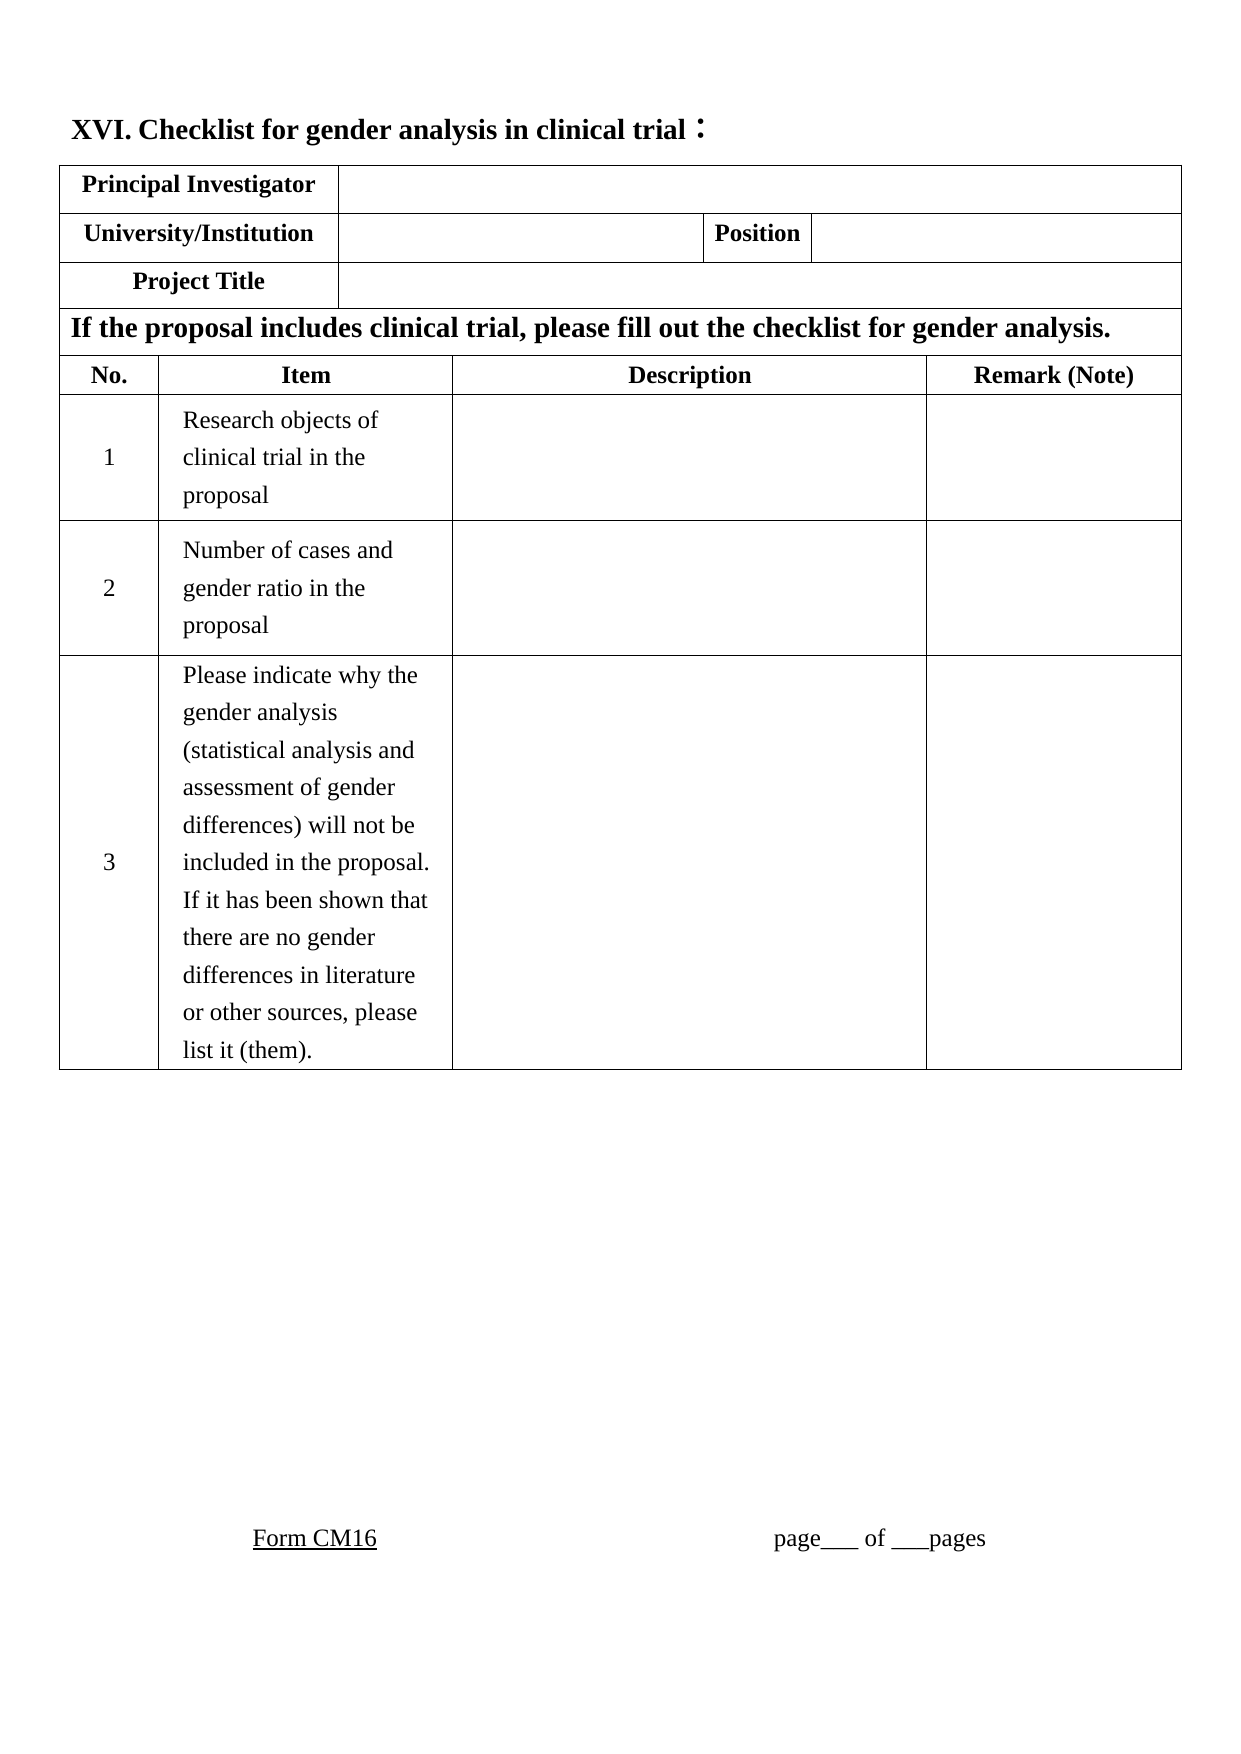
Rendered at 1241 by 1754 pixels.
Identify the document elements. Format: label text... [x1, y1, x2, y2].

table_cell Description [453, 356, 926, 393]
table_cell Project Title [60, 263, 338, 308]
table_cell If the proposal includes clinical trial, please fill out the checklist for gender analysis. [60, 309, 1181, 355]
table_cell 2 [60, 521, 158, 655]
table_header Principal Investigator [60, 166, 338, 213]
table_cell [453, 395, 926, 520]
table_cell Please indicate why the gender analysis (‎statistical analysis and assessment of gender differences) will not be included in the proposal. If it has been shown that there are no gender differences in literature or other sources, please list it (them). [159, 656, 452, 1068]
text Form CM16 page___ of ___pages [52, 1519, 1186, 1557]
table_cell Number of cases and gender ratio in the proposal [159, 521, 452, 655]
table_cell Research objects of clinical trial in the proposal [159, 395, 452, 520]
table_cell Remark (Note) [927, 356, 1181, 393]
table_cell [339, 263, 703, 308]
table_cell [927, 521, 1181, 655]
table_cell 1 [60, 395, 158, 520]
text XVI. Checklist for gender analysis in clinical trial： [71, 89, 1169, 164]
table_cell [812, 214, 1181, 262]
table_cell [339, 214, 703, 262]
table_header [703, 166, 812, 213]
table_cell No. [60, 356, 158, 393]
table_cell 3 [60, 656, 158, 1068]
table_cell [453, 656, 926, 1068]
table_cell Item [159, 356, 452, 393]
table_cell [453, 521, 926, 655]
table_header [339, 166, 703, 213]
table_cell [927, 395, 1181, 520]
table_cell [812, 263, 1181, 308]
table_cell [927, 656, 1181, 1068]
table_cell University/Institution [60, 214, 338, 262]
table_cell Position [704, 214, 811, 262]
table_cell [703, 263, 812, 308]
table_header [812, 166, 1181, 213]
